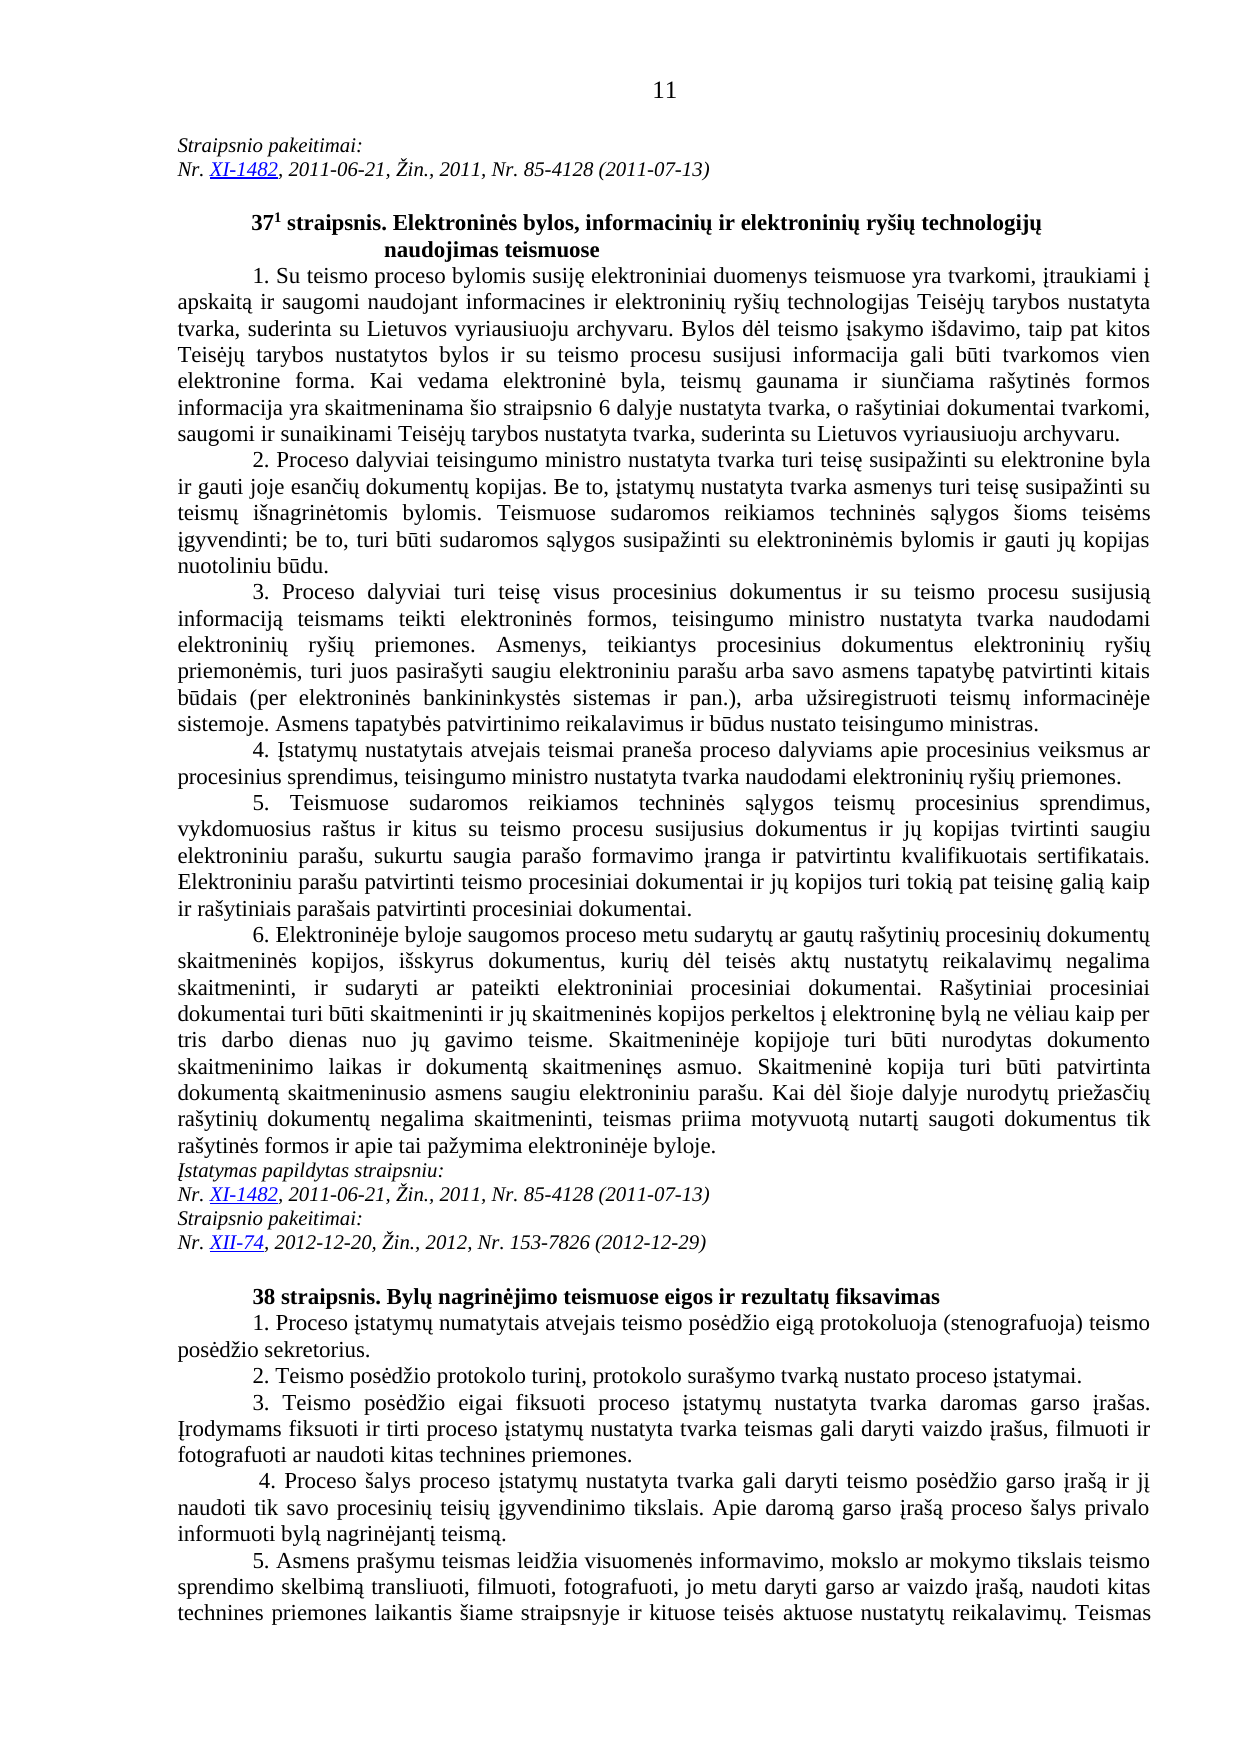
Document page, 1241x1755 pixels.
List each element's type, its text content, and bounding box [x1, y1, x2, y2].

text Straipsnio pakeitimai: [177, 1206, 1152, 1230]
text Nr. XII-74, 2012-12-20, Žin., 2012, Nr. 153-7826 (2012-12-29) [177, 1230, 1152, 1254]
text 2. Proceso dalyviai teisingumo ministro nustatyta tvarka turi teisę susipažinti su elektronine byla ir gauti joje esančių dokumentų kopijas. Be to, įstatymų nustatyta tvarka asmenys turi teisę susipažinti su teismų išnagrinėtomis bylomis. Teismuose sudaromos reikiamos techninės sąlygos šioms teisėms įgyvendinti; be to, turi būti sudaromos sąlygos susipažinti su elektroninėmis bylomis ir gauti jų kopijas nuotoliniu būdu. [177, 447, 1152, 578]
text 1. Proceso įstatymų numatytais atvejais teismo posėdžio eigą protokoluoja (stenografuoja) teismo posėdžio sekretorius. [177, 1309, 1152, 1362]
text 5. Asmens prašymu teismas leidžia visuomenės informavimo, mokslo ar mokymo tikslais teismo sprendimo skelbimą transliuoti, filmuoti, fotografuoti, jo metu daryti garso ar vaizdo įrašą, naudoti kitas technines priemones laikantis šiame straipsnyje ir kituose teisės aktuose nustatytų reikalavimų. Teismas [177, 1547, 1152, 1626]
text Nr. XI-1482, 2011-06-21, Žin., 2011, Nr. 85-4128 (2011-07-13) [177, 1182, 1152, 1206]
text 3. Proceso dalyviai turi teisę visus procesinius dokumentus ir su teismo procesu susijusią informaciją teismams teikti elektroninės formos, teisingumo ministro nustatyta tvarka naudodami elektroninių ryšių priemones. Asmenys, teikiantys procesinius dokumentus elektroninių ryšių priemonėmis, turi juos pasirašyti saugiu elektroniniu parašu arba savo asmens tapatybę patvirtinti kitais būdais (per elektroninės bankininkystės sistemas ir pan.), arba užsiregistruoti teismų informacinėje sistemoje. Asmens tapatybės patvirtinimo reikalavimus ir būdus nustato teisingumo ministras. [177, 578, 1152, 736]
text Straipsnio pakeitimai: [177, 132, 1152, 157]
text 6. Elektroninėje byloje saugomos proceso metu sudarytų ar gautų rašytinių procesinių dokumentų skaitmeninės kopijos, išskyrus dokumentus, kurių dėl teisės aktų nustatytų reikalavimų negalima skaitmeninti, ir sudaryti ar pateikti elektroniniai procesiniai dokumentai. Rašytiniai procesiniai dokumentai turi būti skaitmeninti ir jų skaitmeninės kopijos perkeltos į elektroninę bylą ne vėliau kaip per tris darbo dienas nuo jų gavimo teisme. Skaitmeninėje kopijoje turi būti nurodytas dokumento skaitmeninimo laikas ir dokumentą skaitmeninęs asmuo. Skaitmeninė kopija turi būti patvirtinta dokumentą skaitmeninusio asmens saugiu elektroniniu parašu. Kai dėl šioje dalyje nurodytų priežasčių rašytinių dokumentų negalima skaitmeninti, teismas priima motyvuotą nutartį saugoti dokumentus tik rašytinės formos ir apie tai pažymima elektroninėje byloje. [177, 921, 1152, 1158]
text 5. Teismuose sudaromos reikiamos techninės sąlygos teismų procesinius sprendimus, vykdomuosius raštus ir kitus su teismo procesu susijusius dokumentus ir jų kopijas tvirtinti saugiu elektroniniu parašu, sukurtu saugia parašo formavimo įranga ir patvirtintu kvalifikuotais sertifikatais. Elektroniniu parašu patvirtinti teismo procesiniai dokumentai ir jų kopijos turi tokią pat teisinę galią kaip ir rašytiniais parašais patvirtinti procesiniai dokumentai. [177, 789, 1152, 921]
text 1. Su teismo proceso bylomis susiję elektroniniai duomenys teismuose yra tvarkomi, įtraukiami į apskaitą ir saugomi naudojant informacines ir elektroninių ryšių technologijas Teisėjų tarybos nustatyta tvarka, suderinta su Lietuvos vyriausiuoju archyvaru. Bylos dėl teismo įsakymo išdavimo, taip pat kitos Teisėjų tarybos nustatytos bylos ir su teismo procesu susijusi informacija gali būti tvarkomos vien elektronine forma. Kai vedama elektroninė byla, teismų gaunama ir siunčiama rašytinės formos informacija yra skaitmeninama šio straipsnio 6 dalyje nustatyta tvarka, o rašytiniai dokumentai tvarkomi, saugomi ir sunaikinami Teisėjų tarybos nustatyta tvarka, suderinta su Lietuvos vyriausiuoju archyvaru. [177, 262, 1152, 447]
text Įstatymas papildytas straipsniu: [177, 1158, 1152, 1182]
text 371 straipsnis. Elektroninės bylos, informacinių ir elektroninių ryšių technologijų naudojimas teismuose [251, 209, 1152, 262]
text 38 straipsnis. Bylų nagrinėjimo teismuose eigos ir rezultatų fiksavimas [177, 1283, 1152, 1309]
text 4. Proceso šalys proceso įstatymų nustatyta tvarka gali daryti teismo posėdžio garso įrašą ir jį naudoti tik savo procesinių teisių įgyvendinimo tikslais. Apie daromą garso įrašą proceso šalys privalo informuoti bylą nagrinėjantį teismą. [177, 1468, 1152, 1547]
text 3. Teismo posėdžio eigai fiksuoti proceso įstatymų nustatyta tvarka daromas garso įrašas. Įrodymams fiksuoti ir tirti proceso įstatymų nustatyta tvarka teismas gali daryti vaizdo įrašus, filmuoti ir fotografuoti ar naudoti kitas technines priemones. [177, 1388, 1152, 1468]
text 4. Įstatymų nustatytais atvejais teismai praneša proceso dalyviams apie procesinius veiksmus ar procesinius sprendimus, teisingumo ministro nustatyta tvarka naudodami elektroninių ryšių priemones. [177, 736, 1152, 789]
text Nr. XI-1482, 2011-06-21, Žin., 2011, Nr. 85-4128 (2011-07-13) [177, 157, 1152, 181]
text 2. Teismo posėdžio protokolo turinį, protokolo surašymo tvarką nustato proceso įstatymai. [177, 1362, 1152, 1388]
